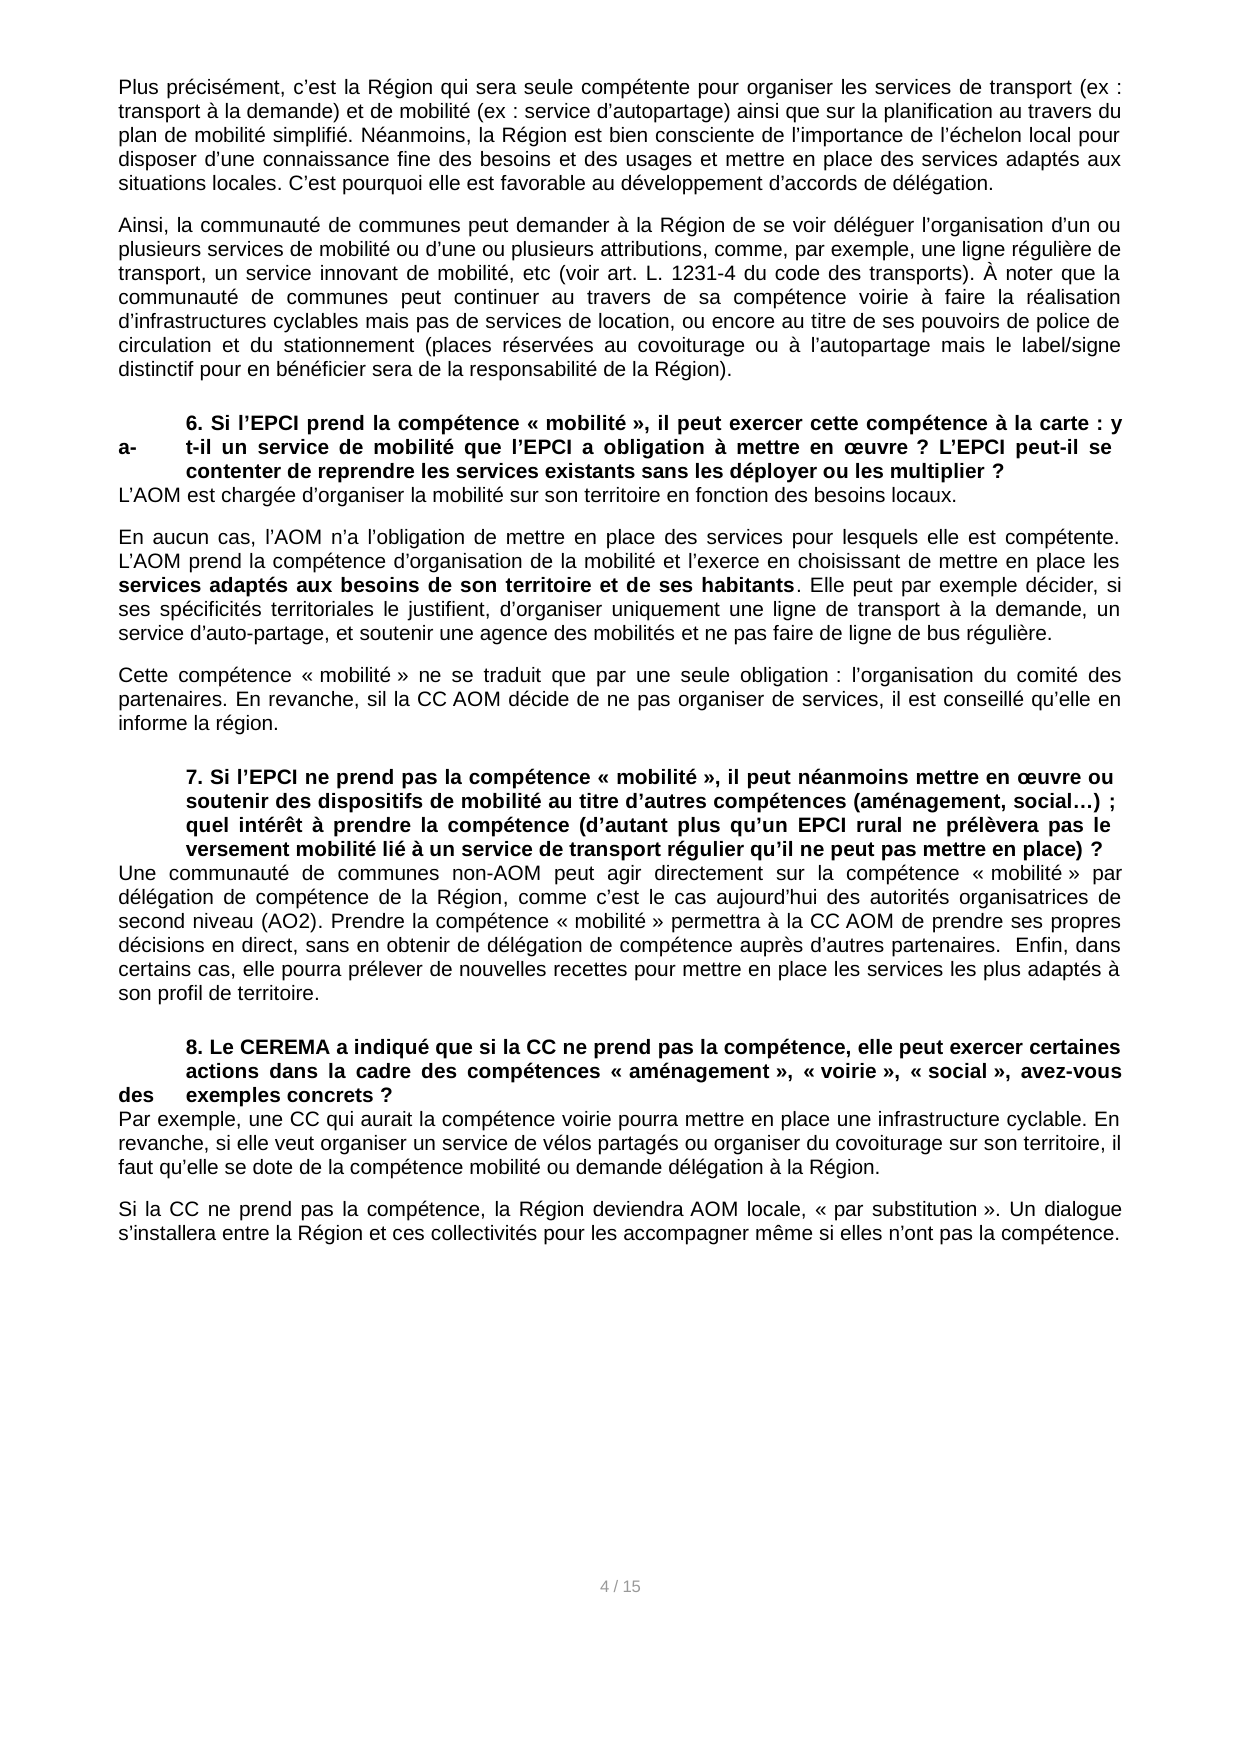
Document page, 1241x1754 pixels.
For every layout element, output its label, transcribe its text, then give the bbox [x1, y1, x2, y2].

text Une communauté de communes non-AOM peut agir directement sur la compétence « mobilité » par délégation de compétence de la Région, comme c’est le cas aujourd’hui des autorités organisatrices de second niveau (AO2). Prendre la compétence « mobilité » permettra à la CC AOM de prendre ses propres décisions en direct, sans en obtenir de délégation de compétence auprès d’autres partenaires. Enfin, dans certains cas, elle pourra prélever de nouvelles recettes pour mettre en place les services les plus adaptés à son profil de territoire. [118, 861, 1122, 1005]
text En aucun cas, l’AOM n’a l’obligation de mettre en place des services pour lesquels elle est compétente. L’AOM prend la compétence d’organisation de la mobilité et l’exerce en choisissant de mettre en place les services adaptés aux besoins de son territoire et de ses habitants. Elle peut par exemple décider, si ses spécificités territoriales le justifient, d’organiser uniquement une ligne de transport à la demande, un service d’auto-partage, et soutenir une agence des mobilités et ne pas faire de ligne de bus régulière. [118, 525, 1122, 645]
text Plus précisément, c’est la Région qui sera seule compétente pour organiser les services de transport (ex : transport à la demande) et de mobilité (ex : service d’autopartage) ainsi que sur la planification au travers du plan de mobilité simplifié. Néanmoins, la Région est bien consciente de l’importance de l’échelon local pour disposer d’une connaissance fine des besoins et des usages et mettre en place des services adaptés aux situations locales. C’est pourquoi elle est favorable au développement d’accords de délégation. [118, 75, 1122, 195]
text 6. Si l’EPCI prend la compétence « mobilité », il peut exercer cette compétence à la carte : y a- t-il un service de mobilité que l’EPCI a obligation à mettre en œuvre ? L’EPCI peut-il se contenter de reprendre les services existants sans les déployer ou les multiplier ? [118, 411, 1122, 483]
text 7. Si l’EPCI ne prend pas la compétence « mobilité », il peut néanmoins mettre en œuvre ou soutenir des dispositifs de mobilité au titre d’autres compétences (aménagement, social…) ; quel intérêt à prendre la compétence (d’autant plus qu’un EPCI rural ne prélèvera pas le versement mobilité lié à un service de transport régulier qu’il ne peut pas mettre en place) ? [118, 764, 1122, 861]
text Par exemple, une CC qui aurait la compétence voirie pourra mettre en place une infrastructure cyclable. En revanche, si elle veut organiser un service de vélos partagés ou organiser du covoiturage sur son territoire, il faut qu’elle se dote de la compétence mobilité ou demande délégation à la Région. [118, 1107, 1122, 1179]
text L’AOM est chargée d’organiser la mobilité sur son territoire en fonction des besoins locaux. [118, 483, 1122, 507]
text Cette compétence « mobilité » ne se traduit que par une seule obligation : l’organisation du comité des partenaires. En revanche, sil la CC AOM décide de ne pas organiser de services, il est conseillé qu’elle en informe la région. [118, 663, 1122, 735]
text 8. Le CEREMA a indiqué que si la CC ne prend pas la compétence, elle peut exercer certaines actions dans la cadre des compétences « aménagement », « voirie », « social », avez-vous des exemples concrets ? [118, 1035, 1122, 1107]
text Si la CC ne prend pas la compétence, la Région deviendra AOM locale, « par substitution ». Un dialogue s’installera entre la Région et ces collectivités pour les accompagner même si elles n’ont pas la compétence. [118, 1197, 1122, 1245]
text Ainsi, la communauté de communes peut demander à la Région de se voir déléguer l’organisation d’un ou plusieurs services de mobilité ou d’une ou plusieurs attributions, comme, par exemple, une ligne régulière de transport, un service innovant de mobilité, etc (voir art. L. 1231-4 du code des transports). À noter que la communauté de communes peut continuer au travers de sa compétence voirie à faire la réalisation d’infrastructures cyclables mais pas de services de location, ou encore au titre de ses pouvoirs de police de circulation et du stationnement (places réservées au covoiturage ou à l’autopartage mais le label/signe distinctif pour en bénéficier sera de la responsabilité de la Région). [118, 213, 1122, 381]
